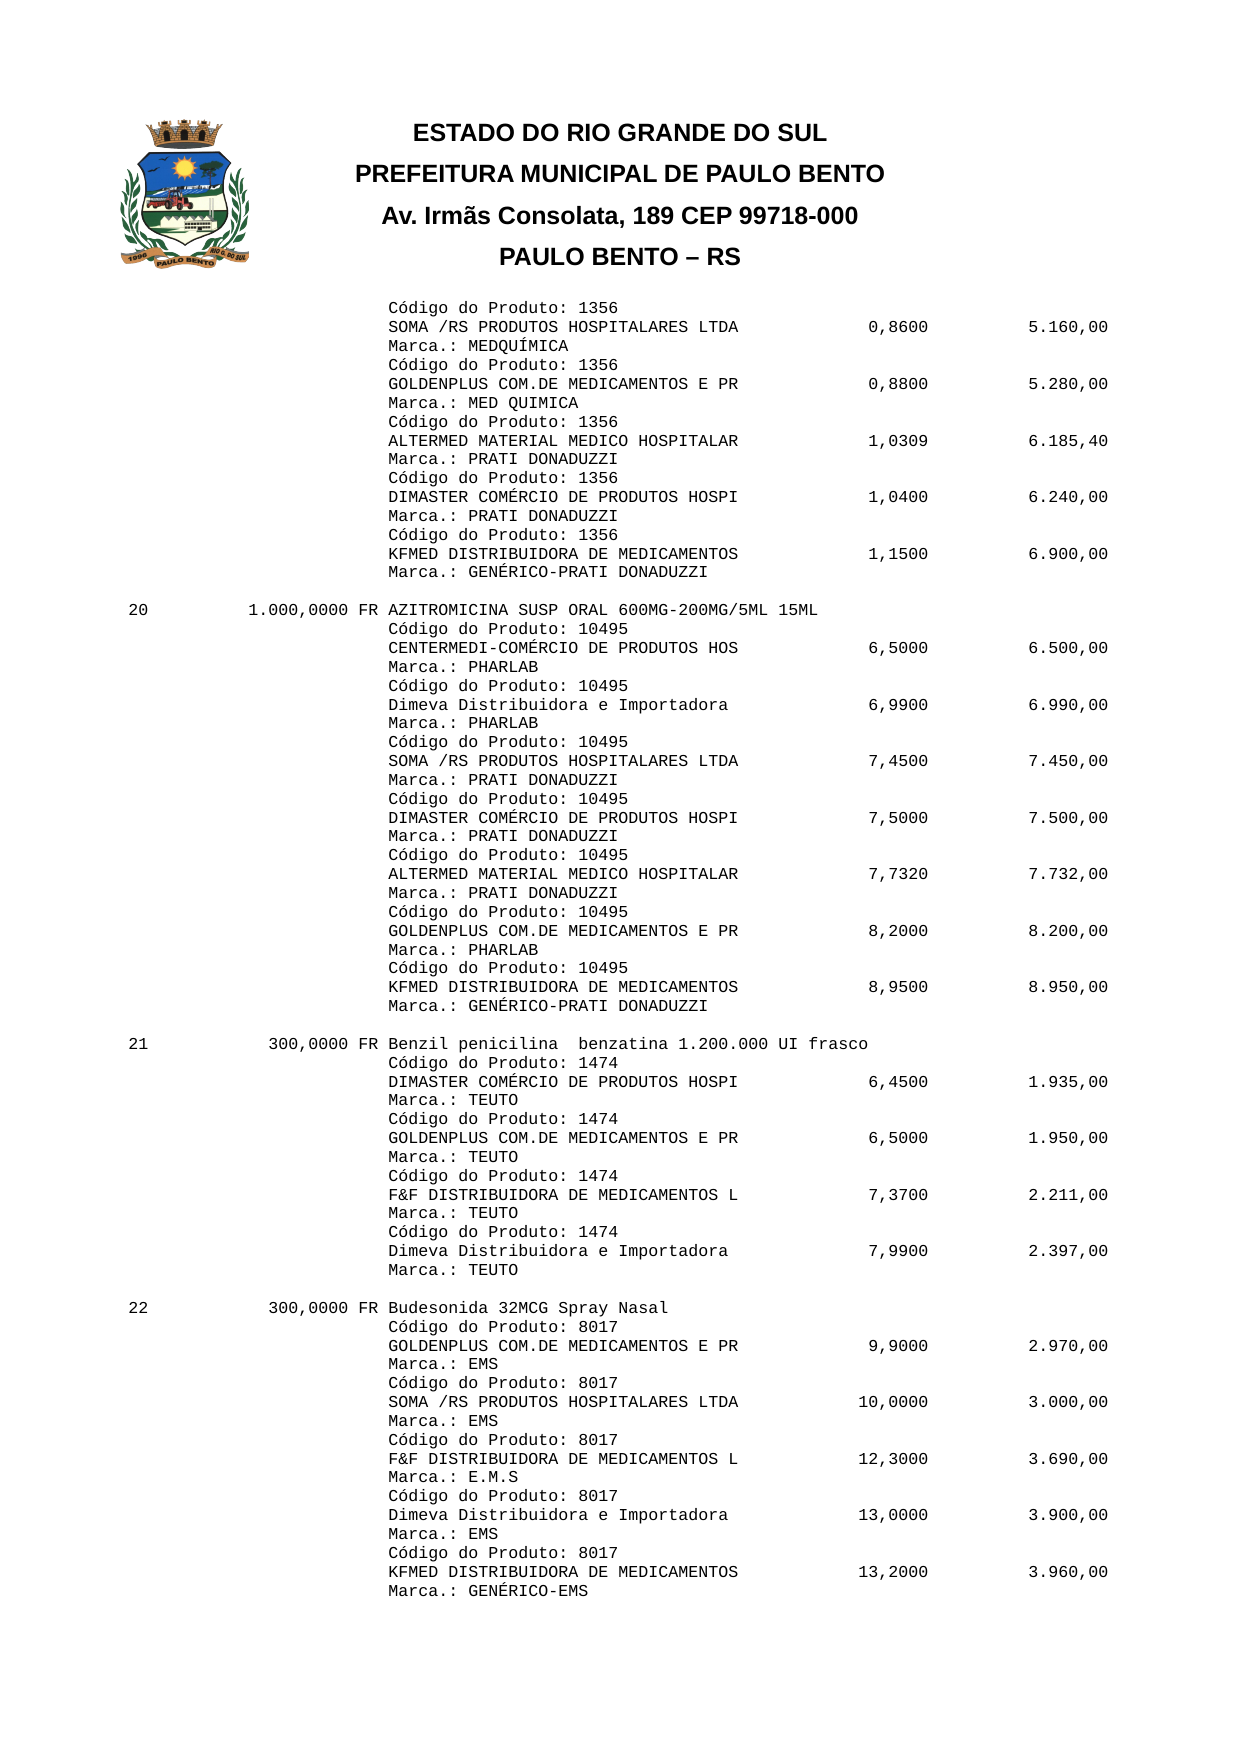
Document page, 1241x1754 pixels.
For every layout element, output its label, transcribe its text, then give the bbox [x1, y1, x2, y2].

text Código do Produto: 1356 SOMA /RS PRODUTOS HOSPITALARES LTDA 0,8600 5.160,00 Marca.: MEDQUÍMICA Código do Produto: 1356 GOLDENPLUS COM.DE MEDICAMENTOS E PR 0,8800 5.280,00 Marca.: MED QUIMICA Código do Produto: 1356 ALTERMED MATERIAL MEDICO HOSPITALAR 1,0309 6.185,40 Marca.: PRATI DONADUZZI Código do Produto: 1356 DIMASTER COMÉRCIO DE PRODUTOS HOSPI 1,0400 6.240,00 Marca.: PRATI DONADUZZI Código do Produto: 1356 KFMED DISTRIBUIDORA DE MEDICAMENTOS 1,1500 6.900,00 Marca.: GENÉRICO-PRATI DONADUZZI 20 1.000,0000 FR AZITROMICINA SUSP ORAL 600MG-200MG/5ML 15ML Código do Produto: 10495 CENTERMEDI-COMÉRCIO DE PRODUTOS HOS 6,5000 6.500,00 Marca.: PHARLAB Código do Produto: 10495 Dimeva Distribuidora e Importadora 6,9900 6.990,00 Marca.: PHARLAB Código do Produto: 10495 SOMA /RS PRODUTOS HOSPITALARES LTDA 7,4500 7.450,00 Marca.: PRATI DONADUZZI Código do Produto: 10495 DIMASTER COMÉRCIO DE PRODUTOS HOSPI 7,5000 7.500,00 Marca.: PRATI DONADUZZI Código do Produto: 10495 ALTERMED MATERIAL MEDICO HOSPITALAR 7,7320 7.732,00 Marca.: PRATI DONADUZZI Código do Produto: 10495 GOLDENPLUS COM.DE MEDICAMENTOS E PR 8,2000 8.200,00 Marca.: PHARLAB Código do Produto: 10495 KFMED DISTRIBUIDORA DE MEDICAMENTOS 8,9500 8.950,00 Marca.: GENÉRICO-PRATI DONADUZZI 21 300,0000 FR Benzil penicilina benzatina 1.200.000 UI frasco Código do Produto: 1474 DIMASTER COMÉRCIO DE PRODUTOS HOSPI 6,4500 1.935,00 Marca.: TEUTO Código do Produto: 1474 GOLDENPLUS COM.DE MEDICAMENTOS E PR 6,5000 1.950,00 Marca.: TEUTO Código do Produto: 1474 F&F DISTRIBUIDORA DE MEDICAMENTOS L 7,3700 2.211,00 Marca.: TEUTO Código do Produto: 1474 Dimeva Distribuidora e Importadora 7,9900 2.397,00 Marca.: TEUTO 22 300,0000 FR Budesonida 32MCG Spray Nasal Código do Produto: 8017 GOLDENPLUS COM.DE MEDICAMENTOS E PR 9,9000 2.970,00 Marca.: EMS Código do Produto: 8017 SOMA /RS PRODUTOS HOSPITALARES LTDA 10,0000 3.000,00 Marca.: EMS Código do Produto: 8017 F&F DISTRIBUIDORA DE MEDICAMENTOS L 12,3000 3.690,00 Marca.: E.M.S Código do Produto: 8017 Dimeva Distribuidora e Importadora 13,0000 3.900,00 Marca.: EMS Código do Produto: 8017 KFMED DISTRIBUIDORA DE MEDICAMENTOS 13,2000 3.960,00 Marca.: GENÉRICO-EMS [118, 300, 1122, 1620]
picture [120, 119, 249, 269]
